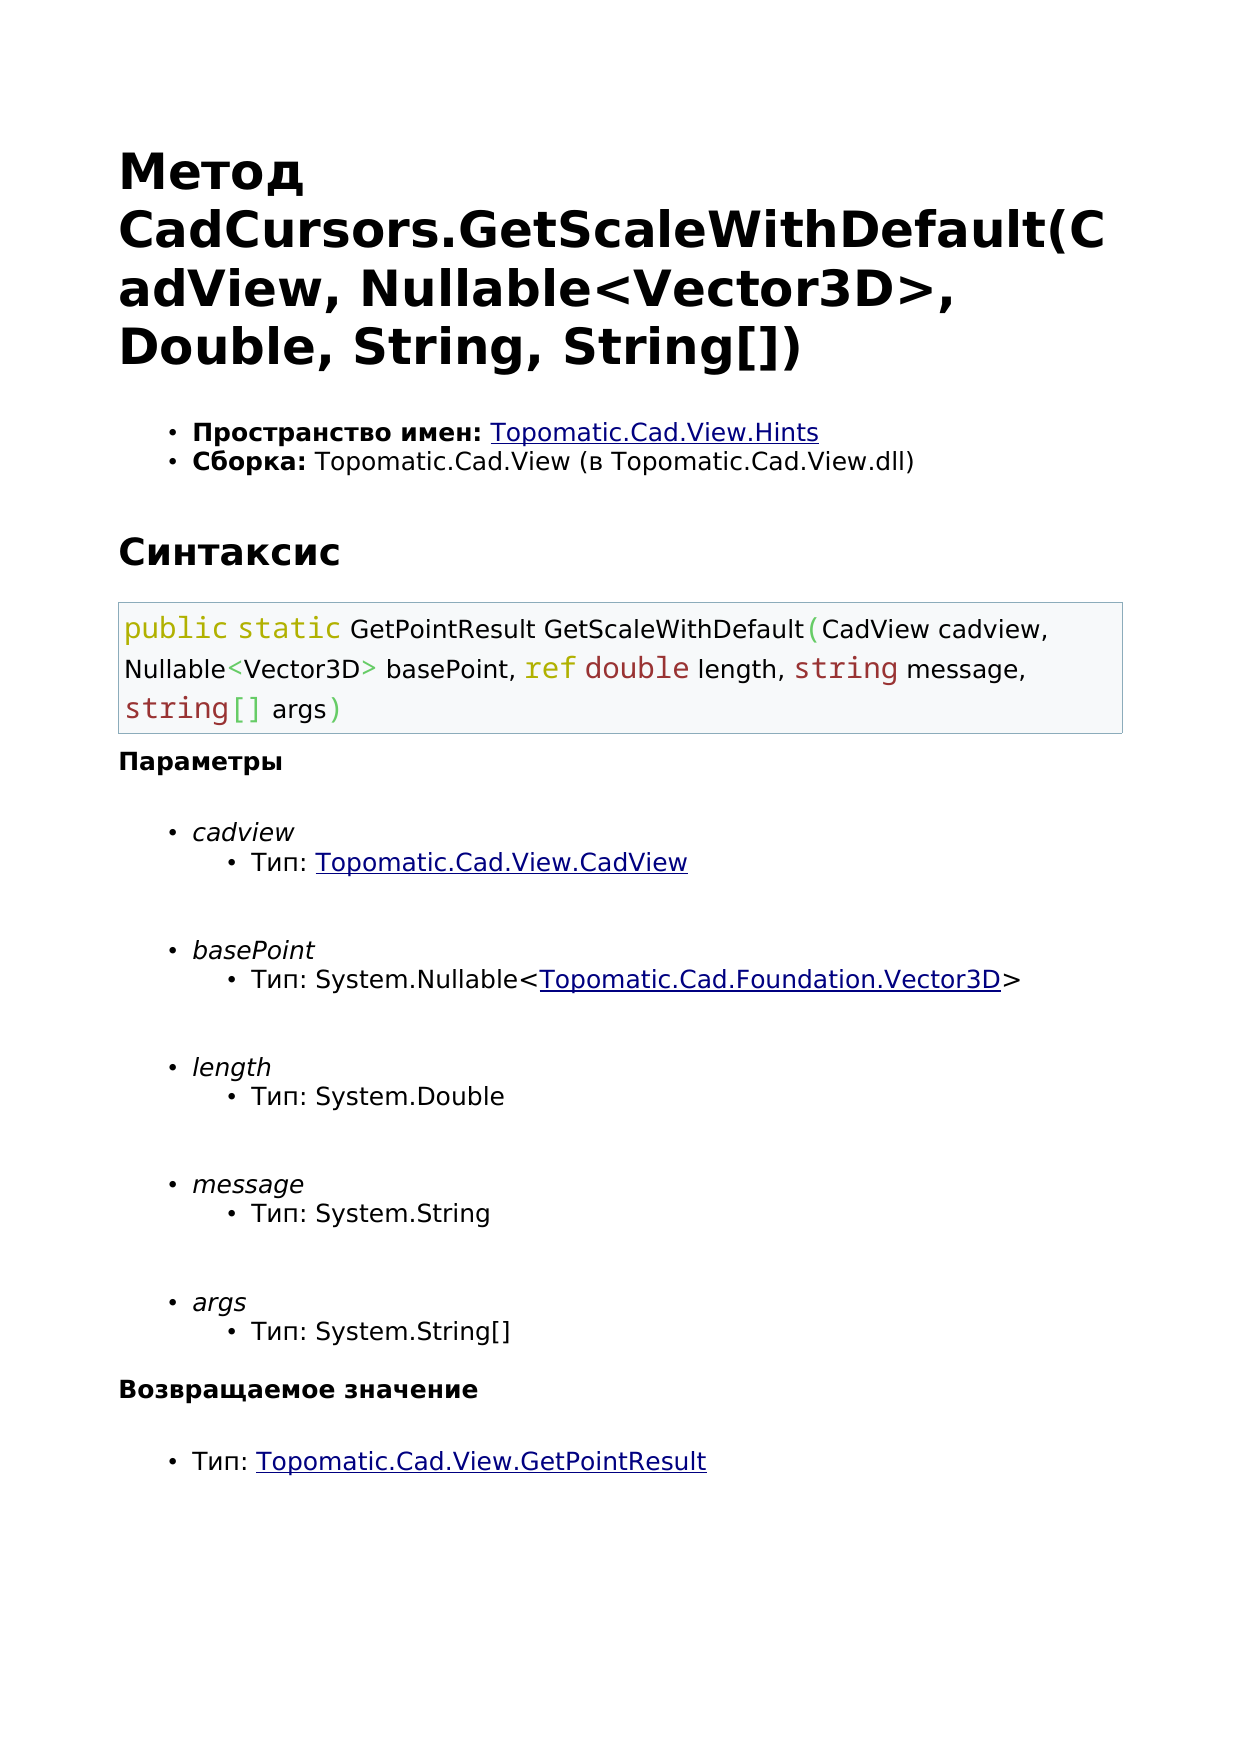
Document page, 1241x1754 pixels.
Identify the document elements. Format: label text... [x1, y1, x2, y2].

list Тип: System.String[] [236, 1317, 1122, 1346]
text Возвращаемое значение [118, 1376, 1122, 1405]
list message [177, 1171, 1122, 1200]
list args [177, 1288, 1122, 1317]
list basePoint [177, 936, 1122, 965]
list Тип: Topomatic.Cad.View.GetPointResult [177, 1447, 1122, 1476]
list Пространство имен: Topomatic.Cad.View.Hints [177, 418, 1122, 447]
list Сборка: Topomatic.Cad.View (в Topomatic.Cad.View.dll) [177, 447, 1122, 476]
text Параметры [118, 747, 1122, 777]
list cadview [177, 819, 1122, 848]
list Тип: System.Nullable<Topomatic.Cad.Foundation.Vector3D> [236, 965, 1122, 994]
subtitle Метод CadCursors.GetScaleWithDefault(CadView, Nullable<Vector3D>, Double, String, String[]) [118, 143, 1122, 376]
table_header public static GetPointResult GetScaleWithDefault(CadView cadview, Nullable<Vector3D> basePoint, ref double length, string message, string[] args) [119, 603, 1122, 733]
subtitle Синтаксис [118, 531, 1122, 574]
list length [177, 1053, 1122, 1082]
list Тип: System.Double [236, 1082, 1122, 1112]
list Тип: Topomatic.Cad.View.CadView [236, 848, 1122, 877]
list Тип: System.String [236, 1200, 1122, 1229]
